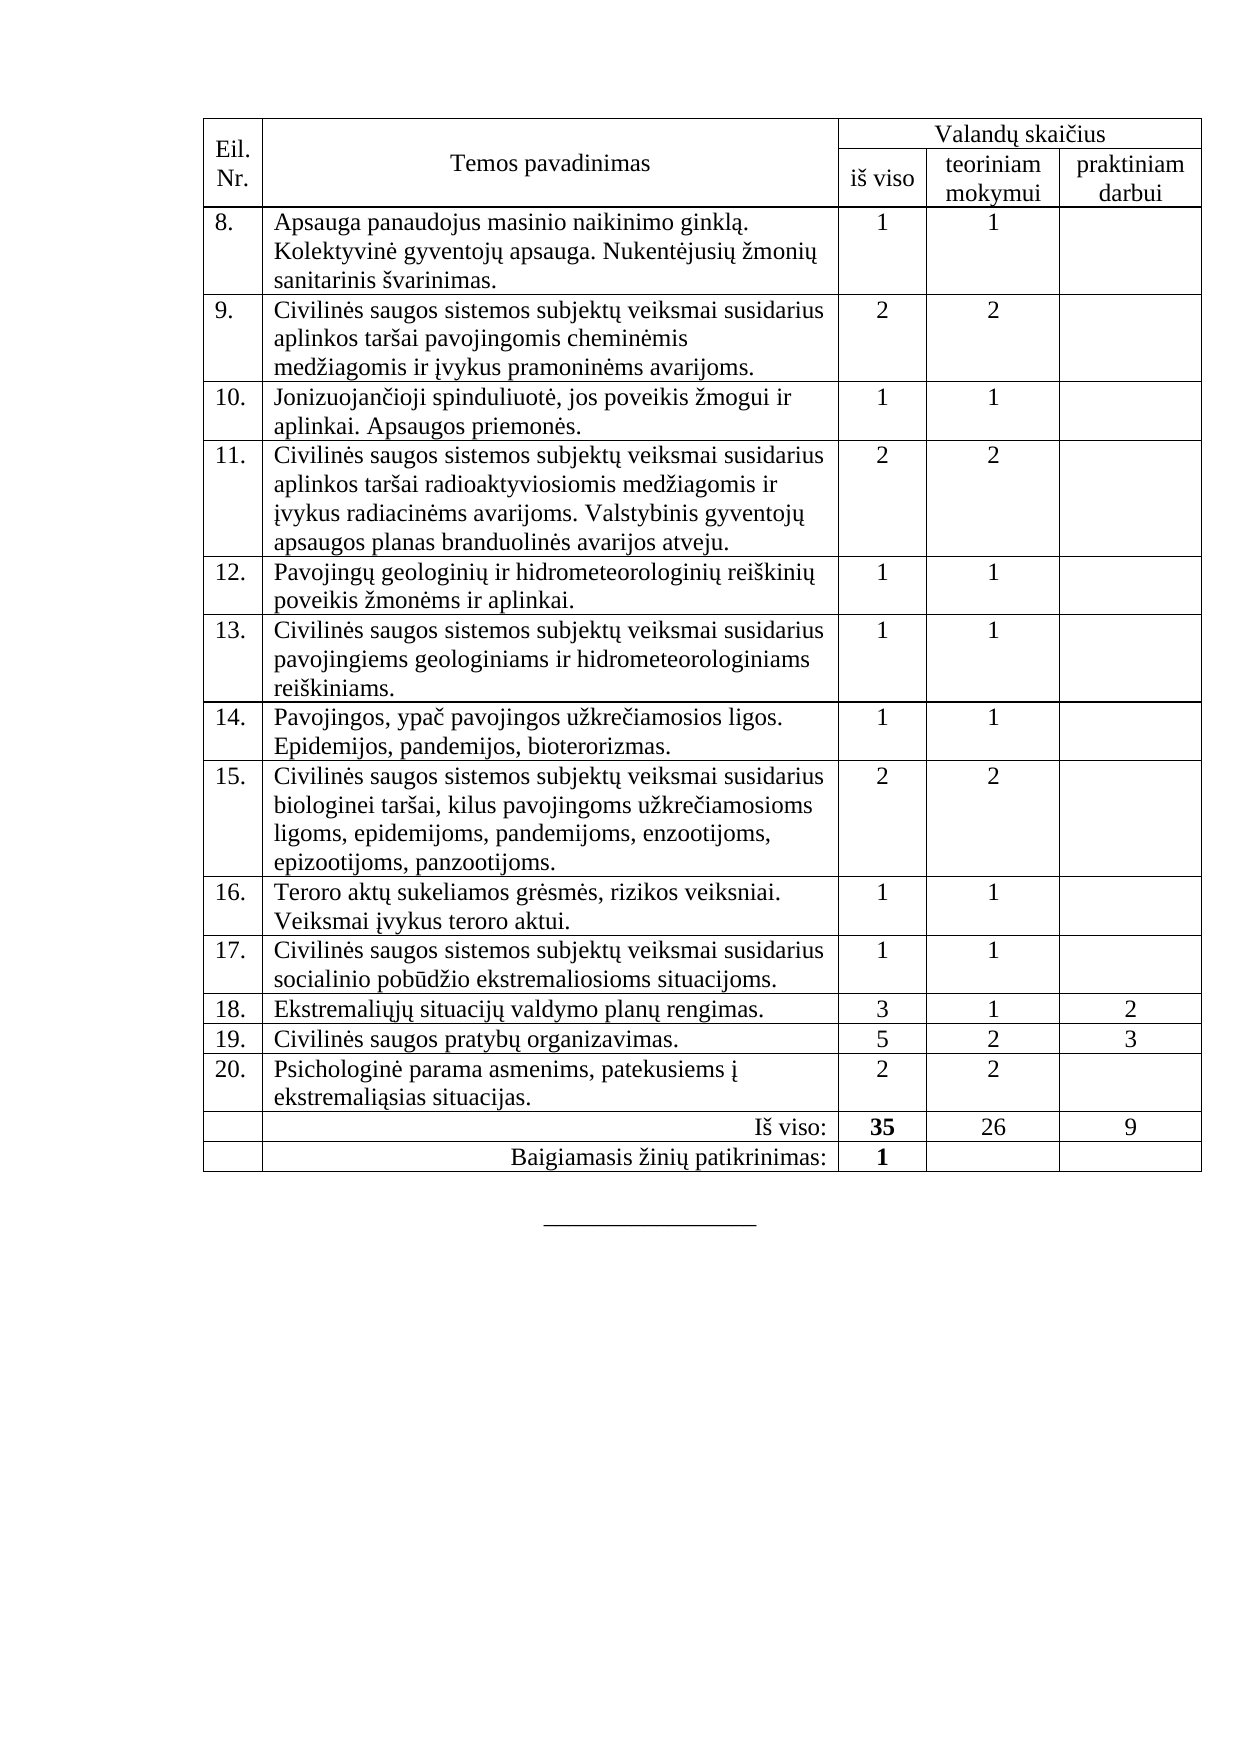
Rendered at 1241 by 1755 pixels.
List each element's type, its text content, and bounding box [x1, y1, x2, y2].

table_cell Pavojingų geologinių ir hidrometeorologinių reiškinių poveikis žmonėms ir aplinkai. [263, 557, 838, 614]
table_cell 19. [204, 1024, 262, 1053]
table_cell 8. [204, 208, 262, 294]
table_cell Ekstremaliųjų situacijų valdymo planų rengimas. [263, 994, 838, 1023]
table_cell 1 [927, 208, 1059, 294]
table_cell [1060, 761, 1201, 876]
table_cell Civilinės saugos sistemos subjektų veiksmai susidarius aplinkos taršai pavojingomis cheminėmis medžiagomis ir įvykus pramoninėms avarijoms. [263, 295, 838, 381]
table_cell 2 [927, 295, 1059, 381]
table_header Eil. Nr. [204, 119, 262, 206]
table_cell [1060, 936, 1201, 993]
table_cell 2 [927, 441, 1059, 556]
table_cell 2 [927, 761, 1059, 876]
table_cell [927, 1142, 1059, 1171]
table_cell 1 [927, 382, 1059, 439]
text _________________ [177, 1201, 1122, 1229]
table_cell 3 [839, 994, 926, 1023]
table_cell 1 [927, 994, 1059, 1023]
table_cell Baigiamasis žinių patikrinimas: [263, 1142, 838, 1171]
table_cell Teroro aktų sukeliamos grėsmės, rizikos veiksniai. Veiksmai įvykus teroro aktui. [263, 877, 838, 934]
table_cell 1 [839, 1142, 926, 1171]
table_cell 1 [927, 877, 1059, 934]
table_cell 2 [1060, 994, 1201, 1023]
table_cell 9 [1060, 1112, 1201, 1141]
table_cell [1060, 382, 1201, 439]
table_cell Jonizuojančioji spinduliuotė, jos poveikis žmogui ir aplinkai. Apsaugos priemonės. [263, 382, 838, 439]
table_cell [1060, 1054, 1201, 1111]
table_cell 1 [839, 615, 926, 701]
table_cell 1 [839, 382, 926, 439]
table_cell [1060, 557, 1201, 614]
table_cell [1060, 295, 1201, 381]
table_cell [1060, 877, 1201, 934]
table_cell 9. [204, 295, 262, 381]
table_cell Iš viso: [263, 1112, 838, 1141]
table_cell 2 [839, 761, 926, 876]
table_cell praktiniam darbui [1060, 149, 1201, 206]
table_header Valandų skaičius [839, 119, 1201, 148]
table_cell 3 [1060, 1024, 1201, 1053]
table_cell teoriniam mokymui [927, 149, 1059, 206]
table_cell 2 [839, 1054, 926, 1111]
table_cell 2 [839, 295, 926, 381]
table_cell Civilinės saugos pratybų organizavimas. [263, 1024, 838, 1053]
table_cell 18. [204, 994, 262, 1023]
table_cell Apsauga panaudojus masinio naikinimo ginklą. Kolektyvinė gyventojų apsauga. Nukentėjusių žmonių sanitarinis švarinimas. [263, 208, 838, 294]
table_cell [1060, 441, 1201, 556]
table_cell 1 [839, 557, 926, 614]
table_cell 1 [839, 703, 926, 760]
table_cell 1 [927, 615, 1059, 701]
table_cell 20. [204, 1054, 262, 1111]
table_cell iš viso [839, 149, 926, 206]
table_cell 1 [839, 208, 926, 294]
table_cell 2 [839, 441, 926, 556]
table_cell Civilinės saugos sistemos subjektų veiksmai susidarius pavojingiems geologiniams ir hidrometeorologiniams reiškiniams. [263, 615, 838, 701]
table_cell 26 [927, 1112, 1059, 1141]
table_cell 13. [204, 615, 262, 701]
table_cell 1 [927, 936, 1059, 993]
table_cell Civilinės saugos sistemos subjektų veiksmai susidarius aplinkos taršai radioaktyviosiomis medžiagomis ir įvykus radiacinėms avarijoms. Valstybinis gyventojų apsaugos planas branduolinės avarijos atveju. [263, 441, 838, 556]
table_cell 2 [927, 1054, 1059, 1111]
table_cell 12. [204, 557, 262, 614]
table_cell Psichologinė parama asmenims, patekusiems į ekstremaliąsias situacijas. [263, 1054, 838, 1111]
table_cell 1 [927, 703, 1059, 760]
table_cell 17. [204, 936, 262, 993]
table_cell [1060, 208, 1201, 294]
table_cell 2 [927, 1024, 1059, 1053]
table_cell Pavojingos, ypač pavojingos užkrečiamosios ligos. Epidemijos, pandemijos, bioterorizmas. [263, 703, 838, 760]
table_cell [204, 1112, 262, 1141]
table_cell Civilinės saugos sistemos subjektų veiksmai susidarius biologinei taršai, kilus pavojingoms užkrečiamosioms ligoms, epidemijoms, pandemijoms, enzootijoms, epizootijoms, panzootijoms. [263, 761, 838, 876]
table_cell [1060, 703, 1201, 760]
table_cell Civilinės saugos sistemos subjektų veiksmai susidarius socialinio pobūdžio ekstremaliosioms situacijoms. [263, 936, 838, 993]
table_cell 16. [204, 877, 262, 934]
table_cell [1060, 1142, 1201, 1171]
table_cell 35 [839, 1112, 926, 1141]
table_header Temos pavadinimas [263, 119, 838, 206]
table_cell 14. [204, 703, 262, 760]
table_cell 1 [927, 557, 1059, 614]
table_cell 5 [839, 1024, 926, 1053]
table_cell 1 [839, 877, 926, 934]
table_cell 1 [839, 936, 926, 993]
table_cell 11. [204, 441, 262, 556]
table_cell 15. [204, 761, 262, 876]
table_cell 10. [204, 382, 262, 439]
table_cell [204, 1142, 262, 1171]
table_cell [1060, 615, 1201, 701]
